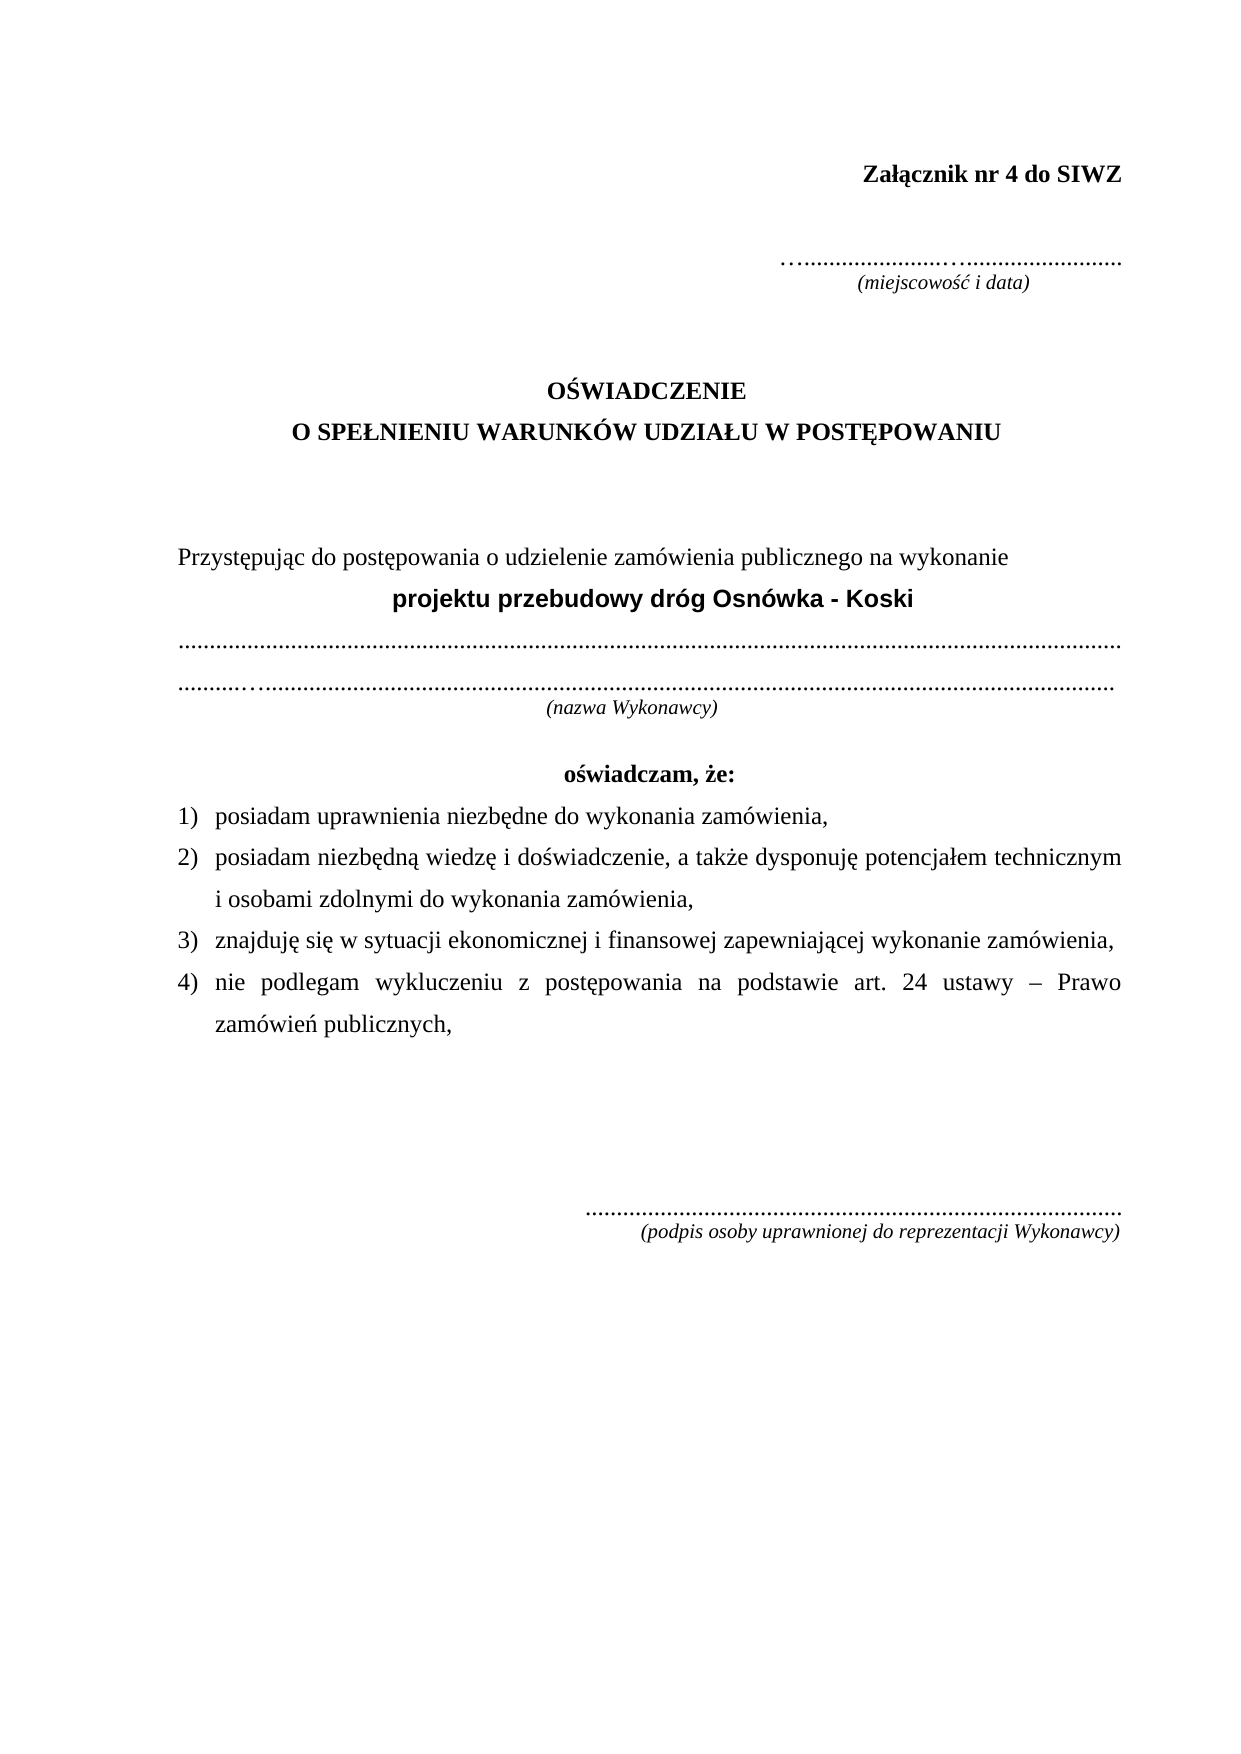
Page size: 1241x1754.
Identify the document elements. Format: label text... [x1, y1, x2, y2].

text Przystępując do postępowania o udzielenie zamówienia publicznego na wykonanie [177, 543, 1122, 571]
text (miejscowość i data) [767, 271, 1122, 294]
text O SPEŁNIENIU WARUNKÓW UDZIAŁU W POSTĘPOWANIU [177, 418, 1122, 446]
text (nazwa Wykonawcy) [472, 696, 1122, 719]
subtitle Załącznik nr 4 do SIWZ [177, 160, 1122, 187]
list posiadam niezbędną wiedzę i doświadczenie, a także dysponuję potencjałem technicznym i osobami zdolnymi do wykonania zamówienia, [177, 843, 1122, 913]
text oświadczam, że: [177, 760, 1122, 788]
list znajduję się w sytuacji ekonomicznej i finansowej zapewniającej wykonanie zamówienia, [177, 927, 1122, 954]
list posiadam uprawnienia niezbędne do wykonania zamówienia, [177, 802, 1122, 829]
text …......................…......................... [177, 243, 1122, 271]
text (podpis osoby uprawnionej do reprezentacji Wykonawcy) [177, 1220, 1122, 1243]
text ...................................................................................... [177, 1193, 1122, 1220]
list nie podlegam wykluczeniu z postępowania na podstawie art. 24 ustawy – Prawo zamówień publicznych, [177, 968, 1122, 1037]
text projektu przebudowy dróg Osnówka - Koski ....................................................................................................................................................... [177, 584, 1122, 654]
text OŚWIADCZENIE [177, 377, 1122, 404]
text ..........…........................................................................................................................................ [177, 668, 1122, 696]
